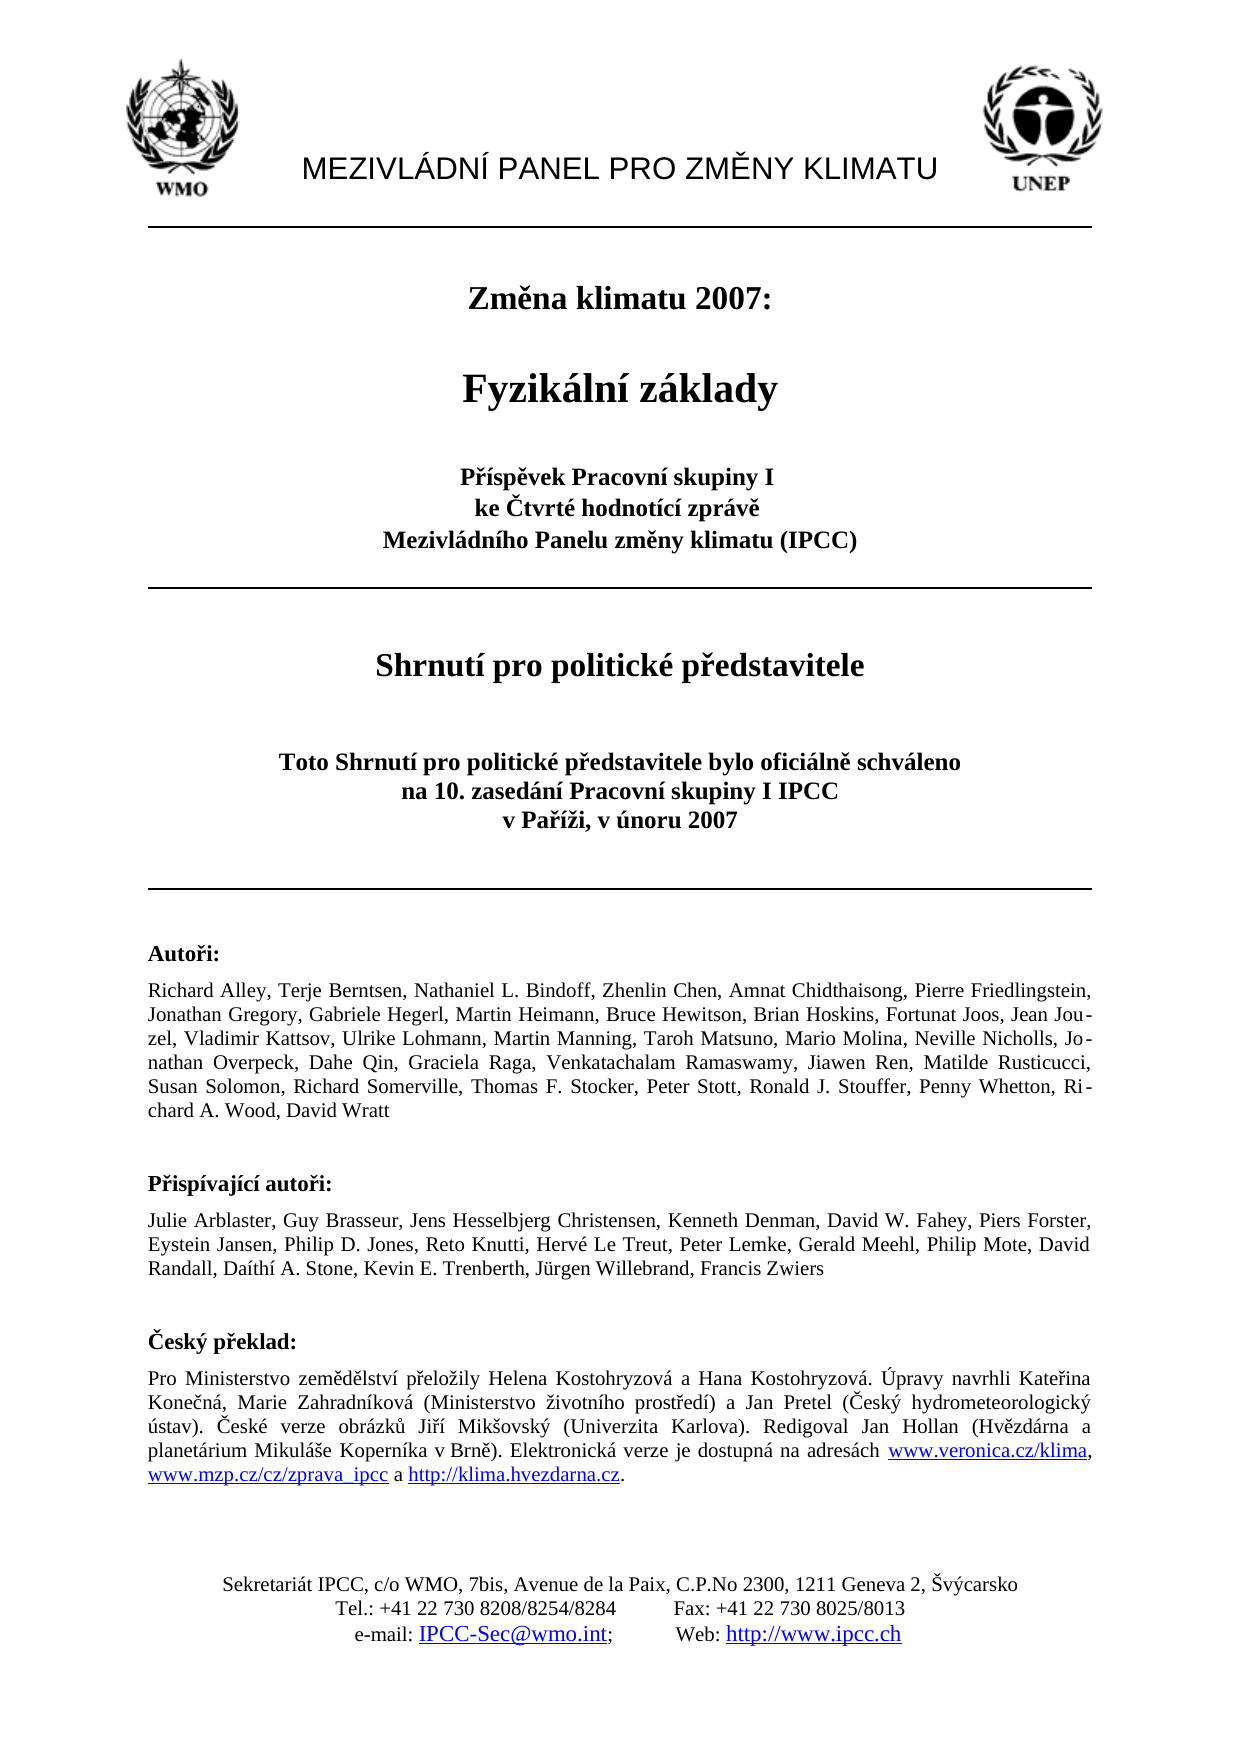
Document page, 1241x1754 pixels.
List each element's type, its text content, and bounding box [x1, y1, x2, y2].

text Shrnutí pro politické představitele [148, 645, 1092, 683]
text Změna klimatu 2007: [148, 278, 1092, 317]
text Toto Shrnutí pro politické představitele bylo oficiálně schváleno na 10. zasedání Pra­covní skupiny I IPCC v Paříži, v únoru 2007 [148, 747, 1092, 833]
text Tel.: +41 22 730 8208/8254/8284 Fax: +41 22 730 8025/8013 [148, 1596, 1092, 1620]
text Mezivládního Panelu změny klimatu (IPCC) [148, 525, 1092, 554]
text Pro Ministerstvo zemědělství přeložily Helena Kostohryzová a Hana Kostohryzová. Úpravy navrhli Kateřina Konečná, Marie Zahradní­ková (Ministerstvo životního prostředí) a Jan Pretel (Český hydrometeorologický ústav). České verze obrázků Jiří Mikšovský (Univerzita Karlova). Redigoval Jan Hollan (Hvězdárna a planetárium Mikuláše Koperníka v Brně). Elektronická verze je dostupná na adresách www.veronica.cz/klima, www.mzp.cz/cz/zprava_ipcc a http://klima.hvezdarna.cz. [148, 1366, 1092, 1486]
text ke Čtvrté hodnotící zprávě [148, 493, 1092, 522]
text Příspěvek Pracovní skupiny I [148, 462, 1092, 490]
text MEZIVLÁDNÍ PANEL PRO ZMĚNY KLIMATU [252, 150, 973, 186]
text Český překlad: [148, 1328, 1092, 1354]
text e-mail: IPCC-Sec@wmo.int; Web: http://www.ipcc.ch [148, 1620, 1092, 1646]
text Sekretariát IPCC, c/o WMO, 7bis, Avenue de la Paix, C.P.No 2300, 1211 Geneva 2, Švýcarsko [148, 1572, 1092, 1596]
text Autoři: [148, 940, 1092, 966]
text Richard Alley, Terje Berntsen, Nathaniel L. Bindoff, Zhenlin Chen, Amnat Chidthaisong, Pierre Friedlingstein, Jonathan Gregory, Gabriele Hegerl, Martin Heimann, Bruce Hewitson, Brian Hoskins, Fortunat Joos, Jean Jou­zel, Vladimir Kattsov, Ulrike Lohmann, Martin Manning, Taroh Matsuno, Mario Molina, Neville Nicholls, Jo­nathan Overpeck, Dahe Qin, Graciela Raga, Venkatachalam Ramaswamy, Jiawen Ren, Matilde Rusticucci, Susan Solomon, Richard Somerville, Thomas F. Stocker, Peter Stott, Ronald J. Stouffer, Penny Whetton, Ri­chard A. Wood, David Wratt [148, 978, 1092, 1122]
text Přispívající autoři: [148, 1170, 1092, 1196]
text Fyzikální základy [148, 364, 1092, 412]
text Julie Arblaster, Guy Brasseur, Jens Hesselbjerg Christensen, Kenneth Denman, David W. Fahey, Piers Forster, Eystein Jansen, Philip D. Jones, Reto Knutti, Hervé Le Treut, Peter Lemke, Gerald Meehl, Philip Mote, David Randall, Daíthí A. Stone, Kevin E. Trenberth, Jürgen Willebrand, Francis Zwiers [148, 1208, 1092, 1280]
